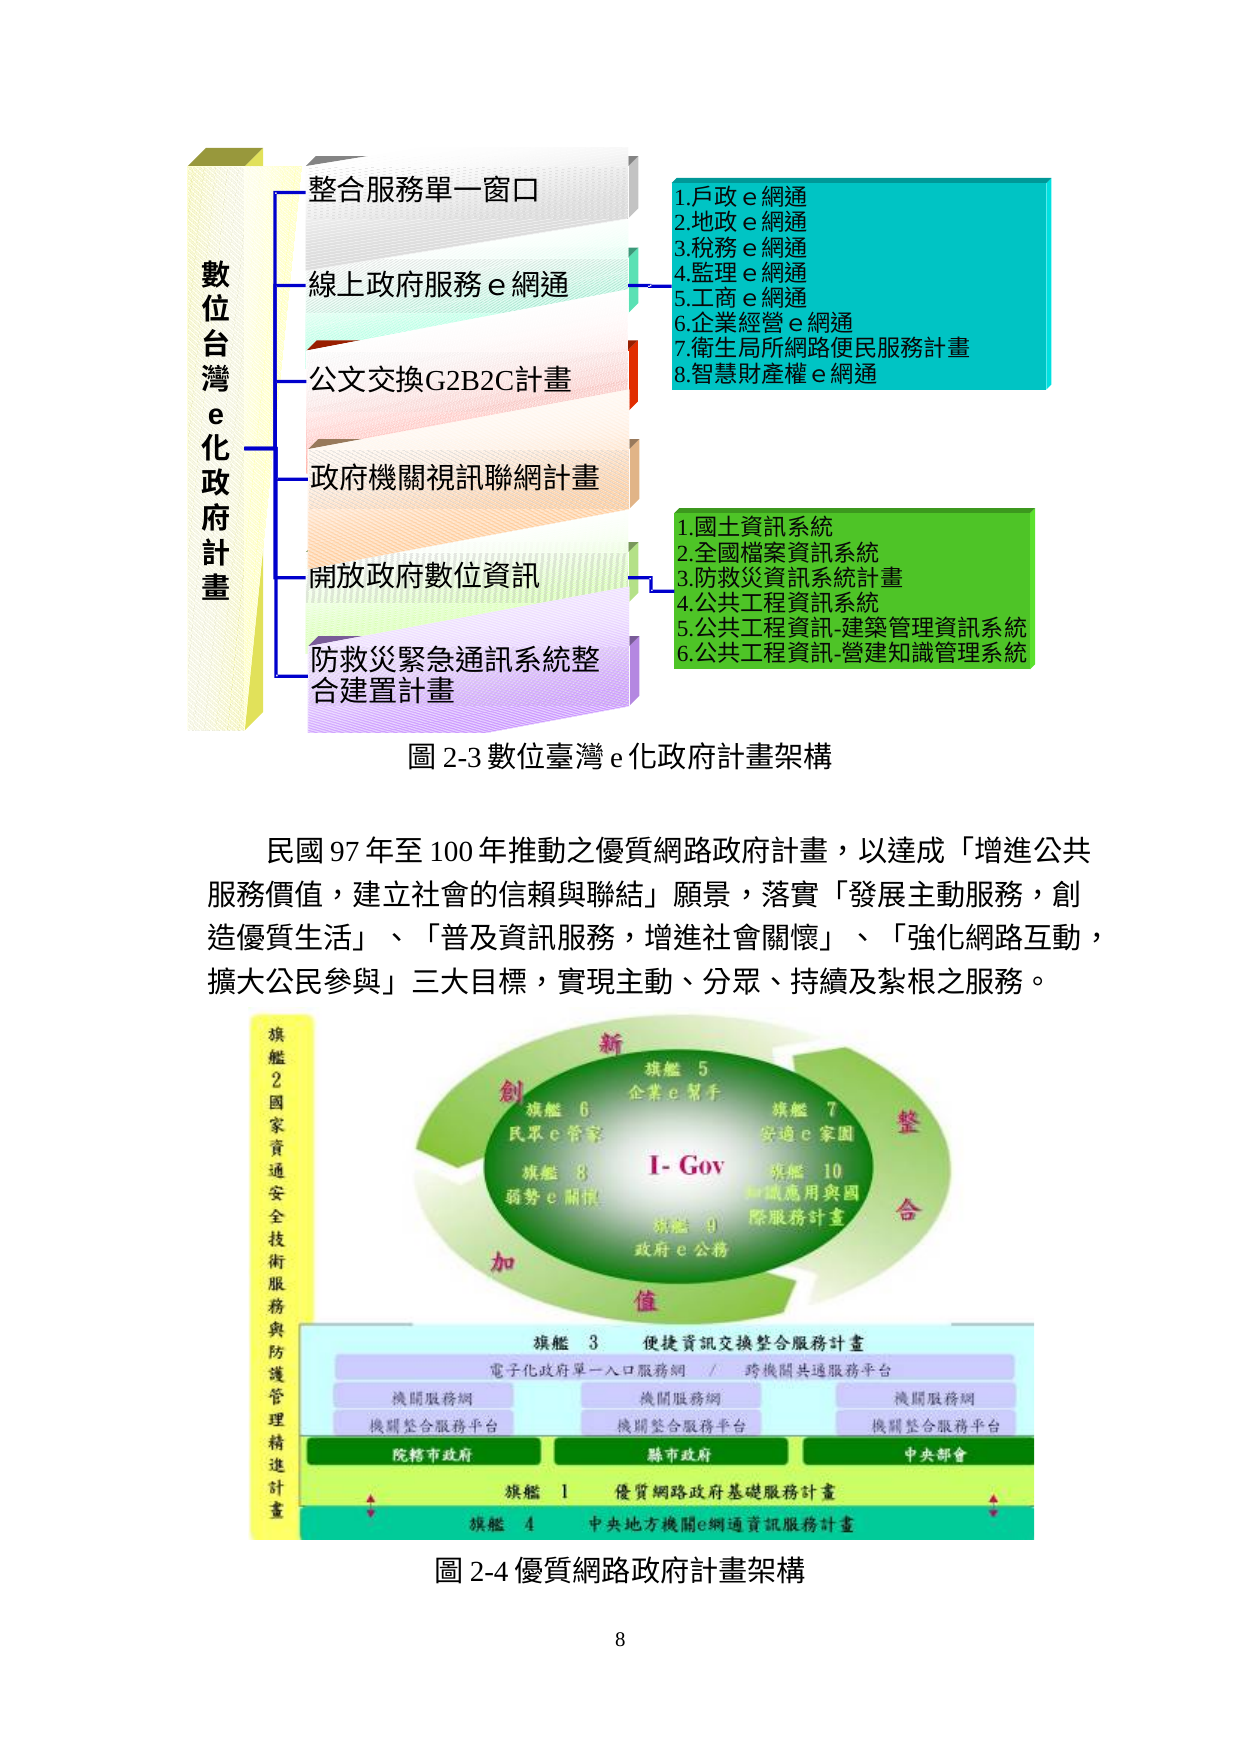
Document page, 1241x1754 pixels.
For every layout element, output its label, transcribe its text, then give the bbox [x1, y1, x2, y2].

picture [248, 1007, 1035, 1540]
text 民國97年至100年推動之優質網路政府計畫，以達成「增進公共服務價值，建立社會的信賴與聯結」願景，落實「發展主動服務，創造優質生活」、「普及資訊服務，增進社會關懷」、「強化網路互動，擴大公民參與」三大目標，實現主動、分眾、持續及紮根之服務。 [207, 826, 1092, 1001]
text 圖2-3數位臺灣e化政府計畫架構 [148, 732, 1092, 776]
text 圖2-4優質網路政府計畫架構 [148, 1546, 1092, 1590]
